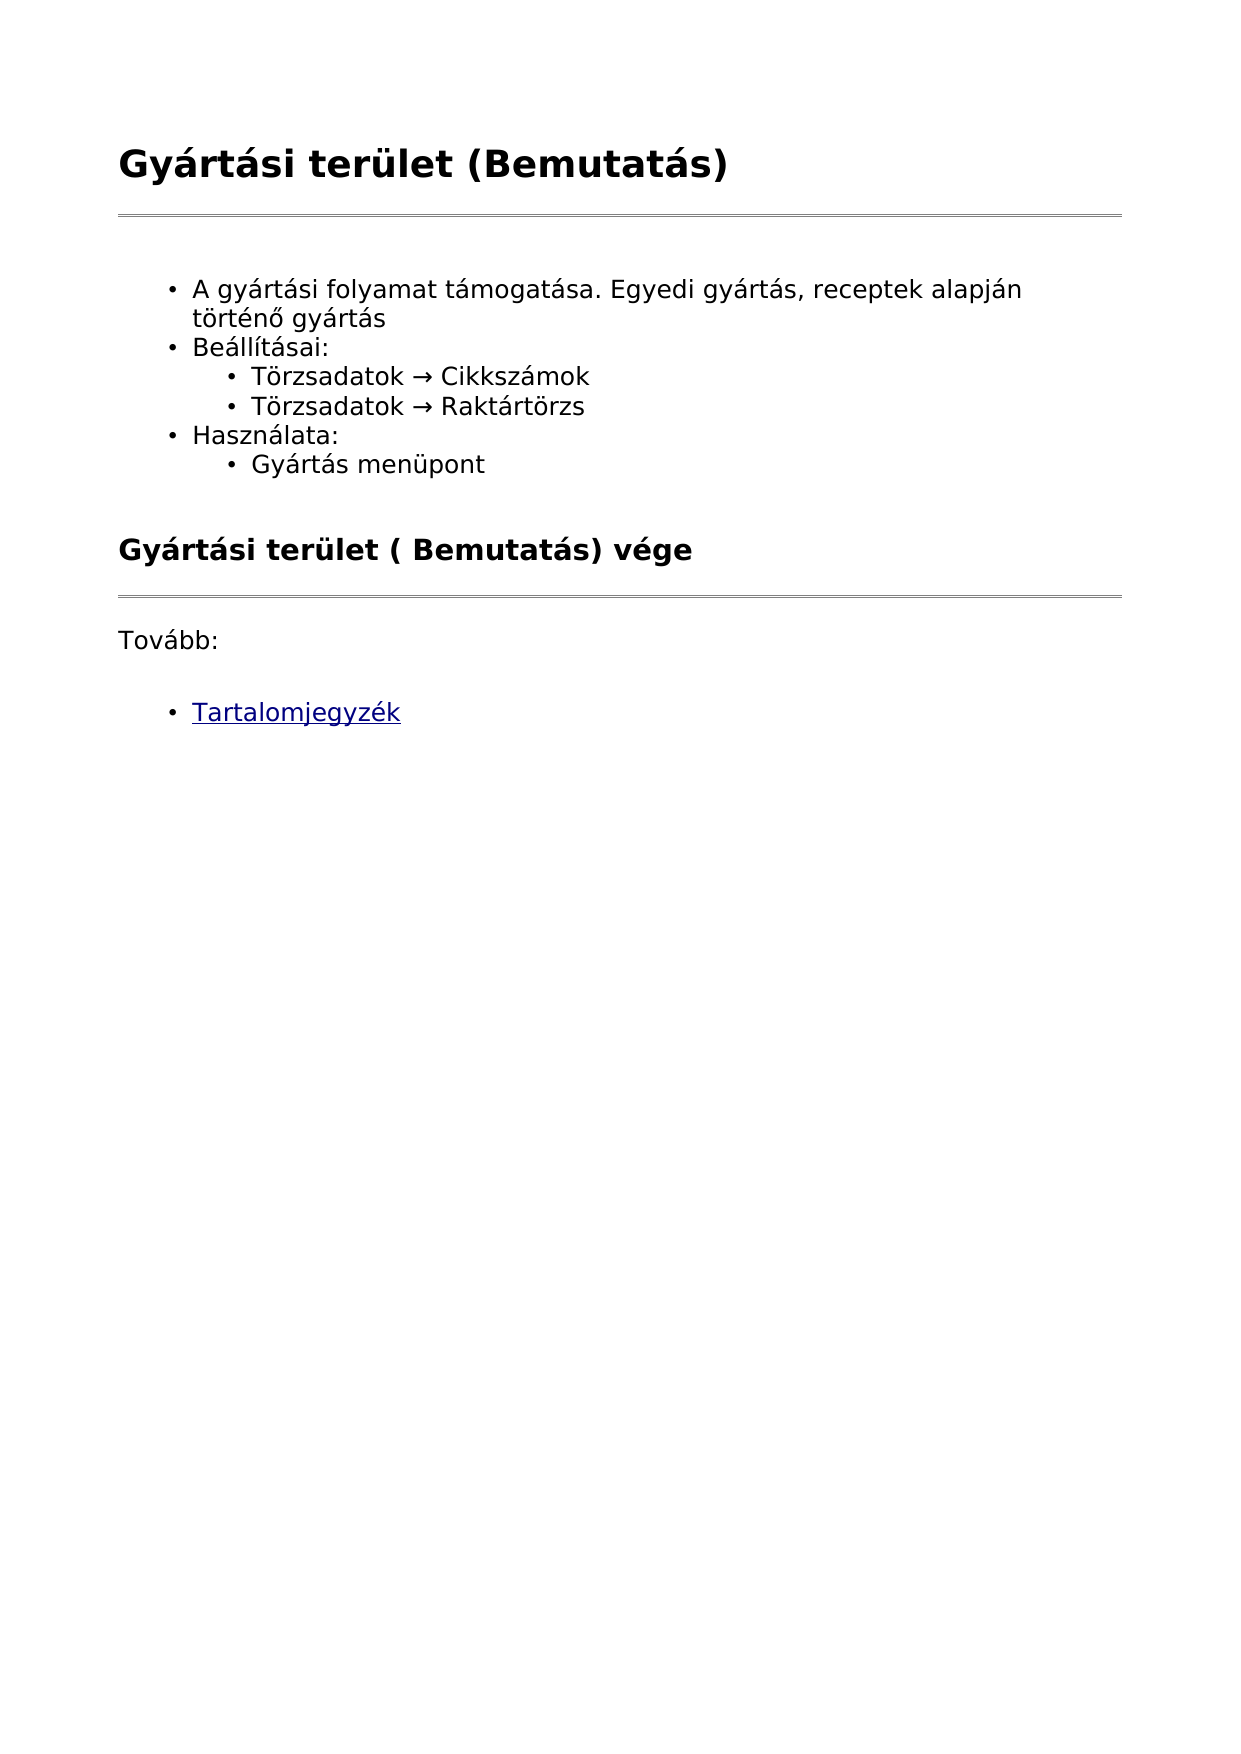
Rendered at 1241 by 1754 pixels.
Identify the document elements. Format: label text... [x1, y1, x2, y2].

list Használata: [177, 421, 1122, 450]
list Törzsadatok → Raktártörzs [236, 392, 1122, 421]
list Törzsadatok → Cikkszámok [236, 363, 1122, 392]
subtitle Gyártási terület (Bemutatás) [118, 143, 1122, 187]
list Tartalomjegyzék [177, 698, 1122, 727]
list Beállításai: [177, 333, 1122, 363]
list A gyártási folyamat támogatása. Egyedi gyártás, receptek alapján történő gyártás [177, 275, 1122, 333]
subtitle Gyártási terület ( Bemutatás) vége [118, 534, 1122, 568]
list Gyártás menüpont [236, 450, 1122, 479]
text Tovább: [118, 627, 1122, 656]
